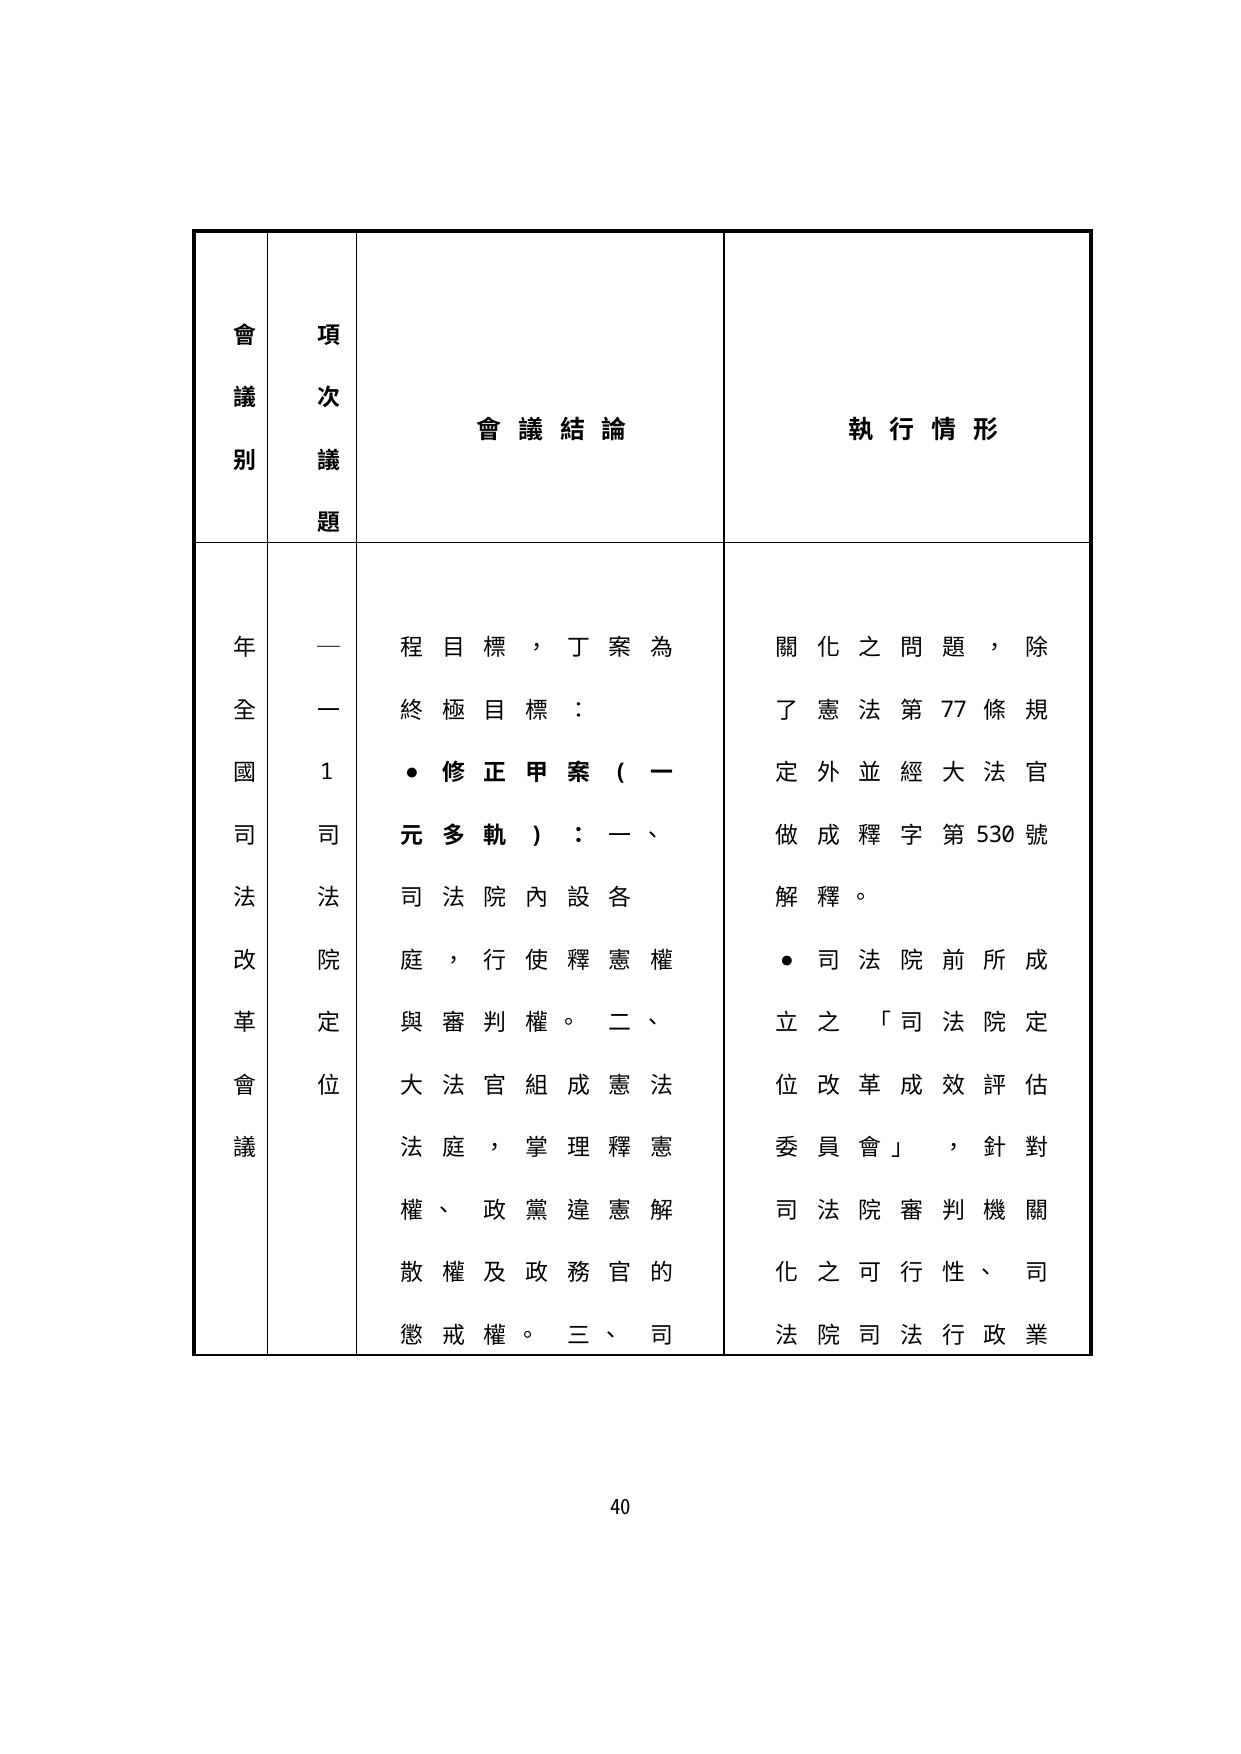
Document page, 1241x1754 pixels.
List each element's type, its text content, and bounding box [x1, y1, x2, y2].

table_cell 關化之問題，除了憲法第77條規定外並經大法官做成釋字第530號解釋。 ●司法院前所成立之「司法院定位改革成效評估委員會」，針對司法院審判機關化之可行性、司法院司法行政業 [725, 543, 1089, 1354]
table_header 會議别 [196, 233, 267, 542]
table_cell ─一1司法院定位 [268, 543, 356, 1354]
table_header 執行情形 [725, 233, 1089, 542]
table_header 項次 議題 [268, 233, 356, 542]
table_cell 年全國司法改革會議 [196, 543, 267, 1354]
table_header 會議結論 [357, 233, 723, 542]
table_cell 程目標，丁案為終極目標： ●修正甲案(一元多軌)：一、司法院內設各庭，行使釋憲權與審判權。二、大法官組成憲法法庭，掌理釋憲權、政黨違憲解散權及政務官的懲戒權。三、司 [357, 543, 723, 1354]
